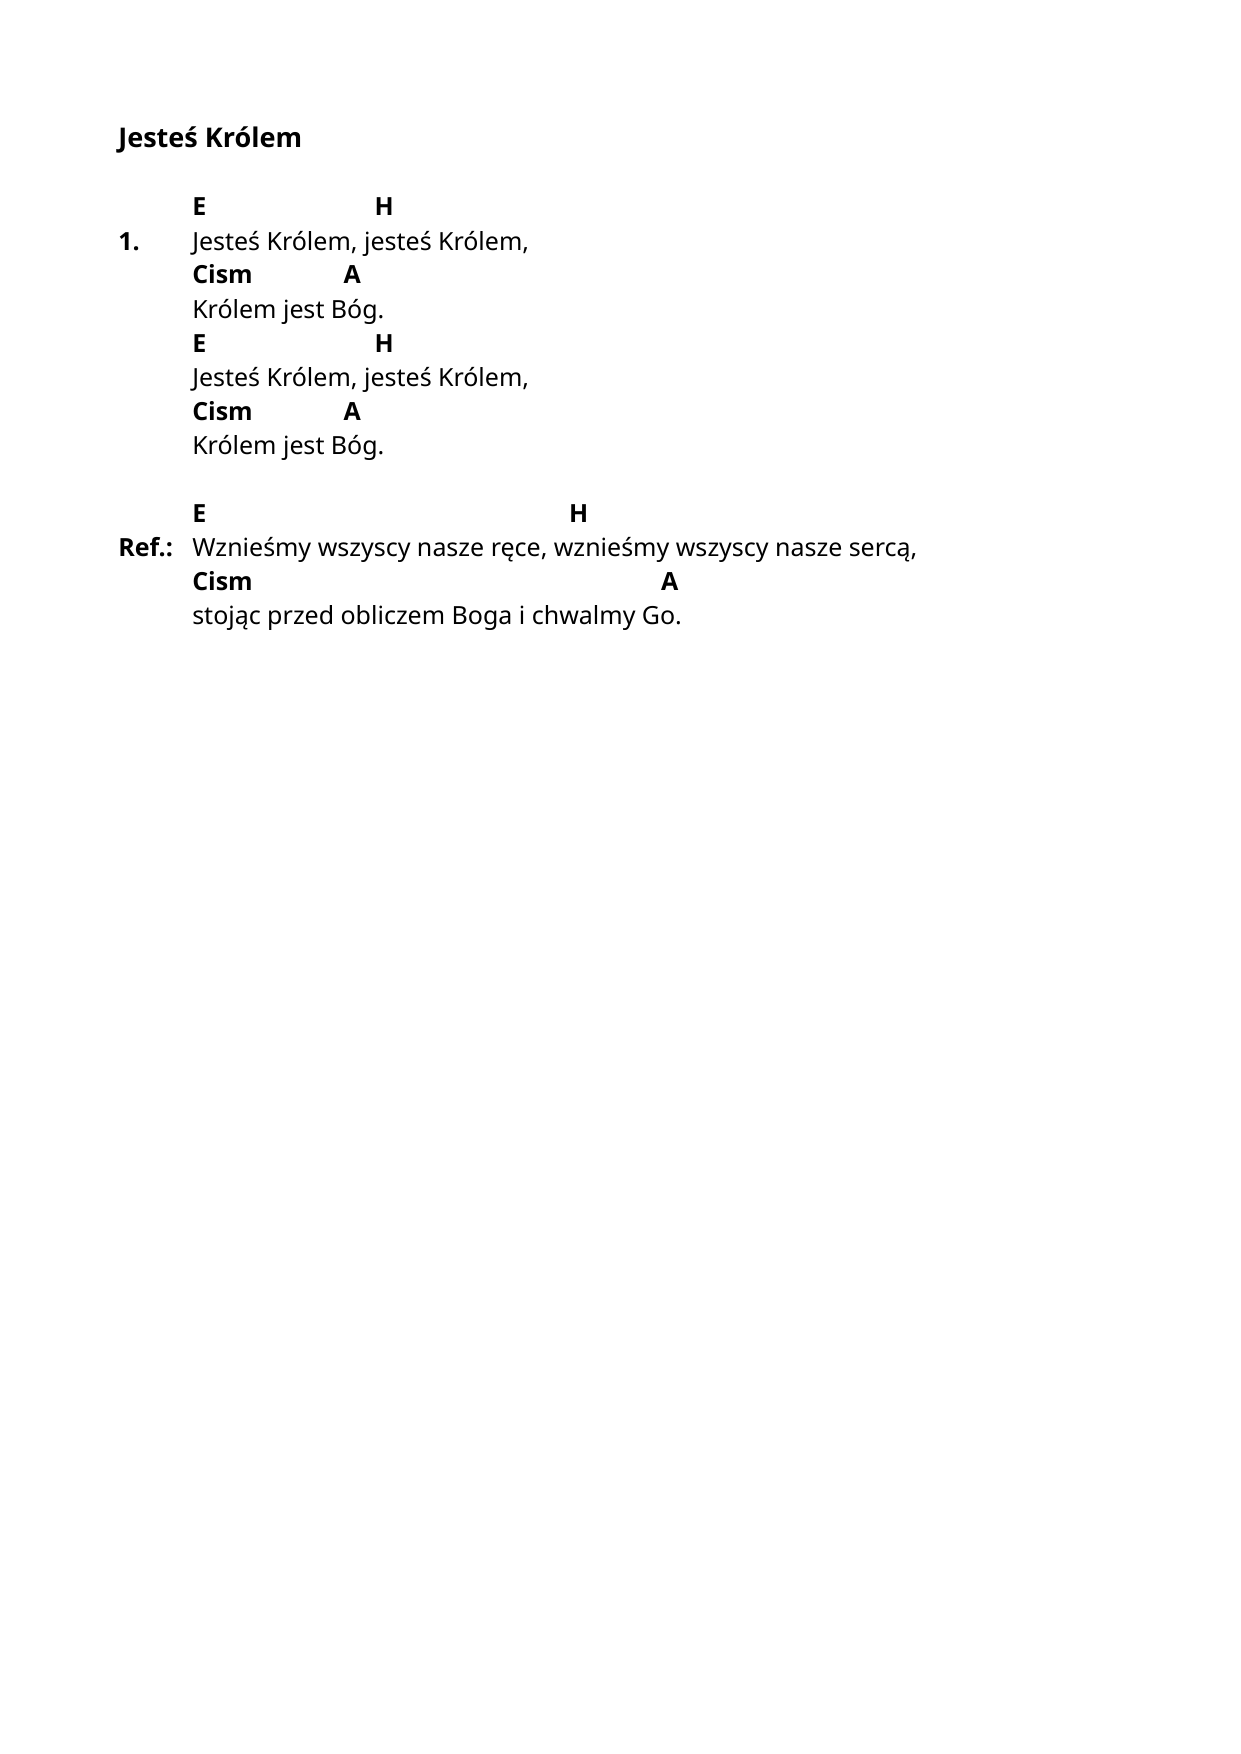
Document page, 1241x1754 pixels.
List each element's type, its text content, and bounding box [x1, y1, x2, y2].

text Cism A [118, 393, 1122, 427]
text E H [118, 325, 1122, 359]
text E H [118, 496, 1122, 530]
text Cism A [118, 564, 1122, 598]
text E H [118, 189, 1122, 223]
text Cism A [118, 257, 1122, 291]
text Ref.: Wznieśmy wszyscy nasze ręce, wznieśmy wszyscy nasze sercą, [118, 530, 1122, 564]
text Jesteś Królem [118, 118, 1122, 155]
text Jesteś Królem, jesteś Królem, [118, 359, 1122, 393]
text Królem jest Bóg. [118, 291, 1122, 325]
text Królem jest Bóg. [118, 427, 1122, 462]
text stojąc przed obliczem Boga i chwalmy Go. [118, 598, 1122, 632]
text 1. Jesteś Królem, jesteś Królem, [118, 223, 1122, 257]
